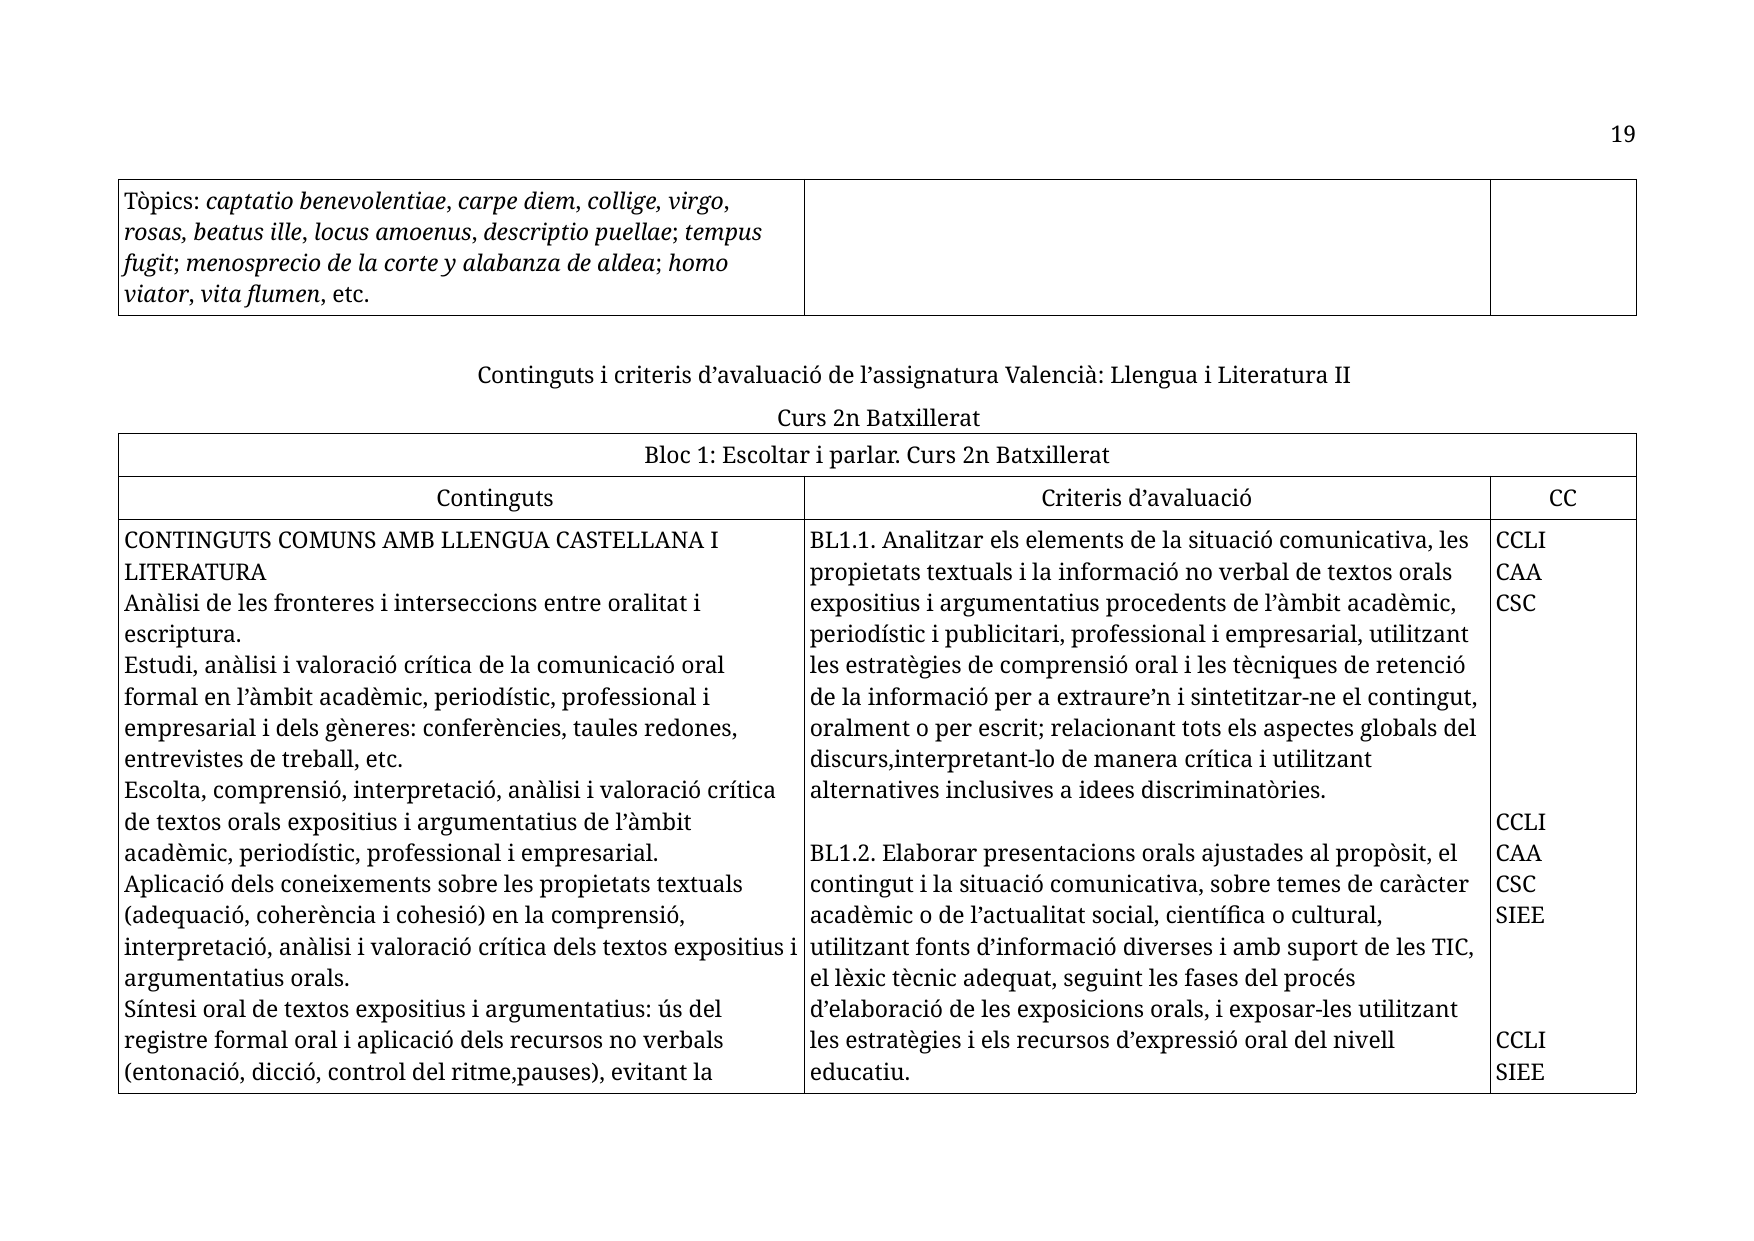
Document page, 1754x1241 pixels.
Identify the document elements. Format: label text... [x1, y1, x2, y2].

subtitle Continguts i criteris d’avaluació de l’assignatura Valencià: Llengua i Literatura II [193, 358, 1636, 390]
subtitle Curs 2n Batxillerat [120, 402, 1636, 433]
table_cell BL1.1. Analitzar els elements de la situació comunicativa, les propietats textuals i la informació no verbal de textos orals expositius i argumentatius procedents de l’àmbit acadèmic, periodístic i publicitari, professional i empresarial, utilitzant les estratègies de comprensió oral i les tècniques de retenció de la informació per a extraure’n i sintetitzar-ne el contingut, oralment o per escrit; relacionant tots els aspectes globals del discurs,interpretant-lo de manera crítica i utilitzant alternatives inclusives a idees discriminatòries. BL1.2. Elaborar presentacions orals ajustades al propòsit, el contingut i la situació comunicativa, sobre temes de caràcter acadèmic o de l’actualitat social, científica o cultural, utilitzant fonts d’informació diverses i amb suport de les TIC, el lèxic tècnic adequat, seguint les fases del procés d’elaboració de les exposicions orals, i exposar-les utilitzant les estratègies i els recursos d’expressió oral del nivell educatiu. [805, 520, 1490, 1092]
table_cell [805, 180, 1490, 315]
table_cell CCLI CAA CSC CCLI CAA CSC SIEE CCLI SIEE [1491, 520, 1636, 1092]
table_cell Continguts [119, 477, 804, 518]
table_cell CONTINGUTS COMUNS AMB LLENGUA CASTELLANA I LITERATURA Anàlisi de les fronteres i interseccions entre oralitat i escriptura. Estudi, anàlisi i valoració crítica de la comunicació oral formal en l’àmbit acadèmic, periodístic, professional i empresarial i dels gèneres: conferències, taules redones, entrevistes de treball, etc. Escolta, comprensió, interpretació, anàlisi i valoració crítica de textos orals expositius i argumentatius de l’àmbit acadèmic, periodístic, professional i empresarial. Aplicació dels coneixements sobre les propietats textuals (adequació, coherència i cohesió) en la comprensió, interpretació, anàlisi i valoració crítica dels textos expositius i argumentatius orals. Síntesi oral de textos expositius i argumentatius: ús del registre formal oral i aplicació dels recursos no verbals (entonació, dicció, control del ritme,pauses), evitant la [119, 520, 804, 1092]
table_header Bloc 1: Escoltar i parlar. Curs 2n Batxillerat [119, 434, 1636, 476]
table_cell Tòpics: captatio benevolentiae, carpe diem, collige, virgo, rosas, beatus ille, locus amoenus, descriptio puellae; tempus fugit; menosprecio de la corte y alabanza de aldea; homo viator, vita flumen, etc. [119, 180, 804, 315]
table_cell Criteris d’avaluació [805, 477, 1490, 518]
table_cell CC [1491, 477, 1636, 518]
table_cell [1491, 180, 1636, 315]
